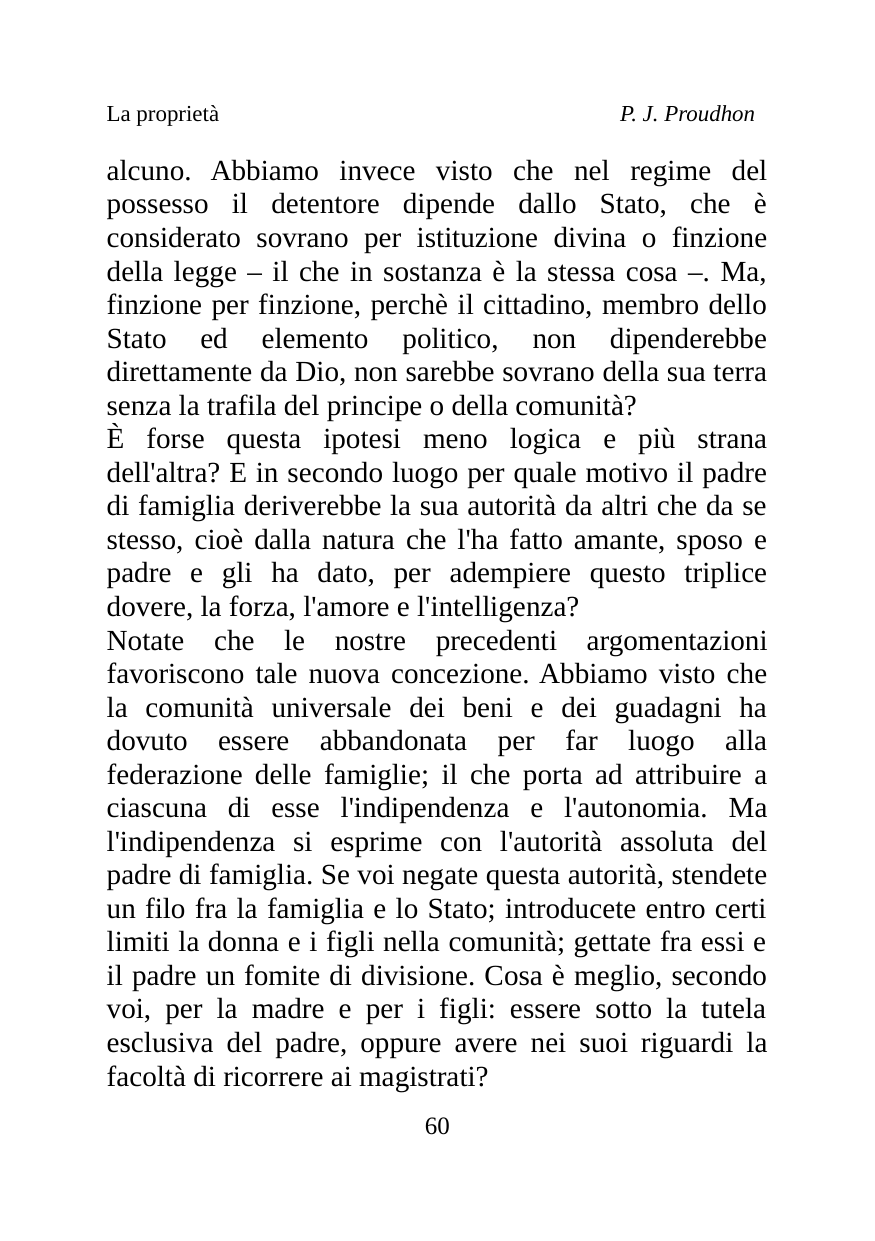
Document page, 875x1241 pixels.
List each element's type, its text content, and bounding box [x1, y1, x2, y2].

text È forse questa ipotesi meno logica e più strana dell'altra? E in secondo luogo per quale motivo il padre di famiglia deriverebbe la sua autorità da altri che da se stesso, cioè dalla natura che l'ha fatto amante, sposo e padre e gli ha dato, per adempiere questo triplice dovere, la forza, l'amore e l'intelligenza? [106, 421, 768, 623]
text alcuno. Abbiamo invece visto che nel regime del possesso il detentore dipende dallo Stato, che è considerato sovrano per istituzione divina o finzione della legge – il che in sostanza è la stessa cosa –. Ma, finzione per finzione, perchè il cittadino, membro dello Stato ed elemento politico, non dipenderebbe direttamente da Dio, non sarebbe sovrano della sua terra senza la trafila del principe o della comunità? [106, 153, 768, 421]
text Notate che le nostre precedenti argomentazioni favoriscono tale nuova concezione. Abbiamo visto che la comunità universale dei beni e dei guadagni ha dovuto essere abbandonata per far luogo alla federazione delle famiglie; il che porta ad attribuire a ciascuna di esse l'indipendenza e l'autonomia. Ma l'indipendenza si esprime con l'autorità assoluta del padre di famiglia. Se voi negate questa autorità, stendete un filo fra la famiglia e lo Stato; introducete entro certi limiti la donna e i figli nella comunità; gettate fra essi e il padre un fomite di divisione. Cosa è meglio, secondo voi, per la madre e per i figli: essere sotto la tutela esclusiva del padre, oppure avere nei suoi riguardi la facoltà di ricorrere ai magistrati? [106, 623, 768, 1092]
